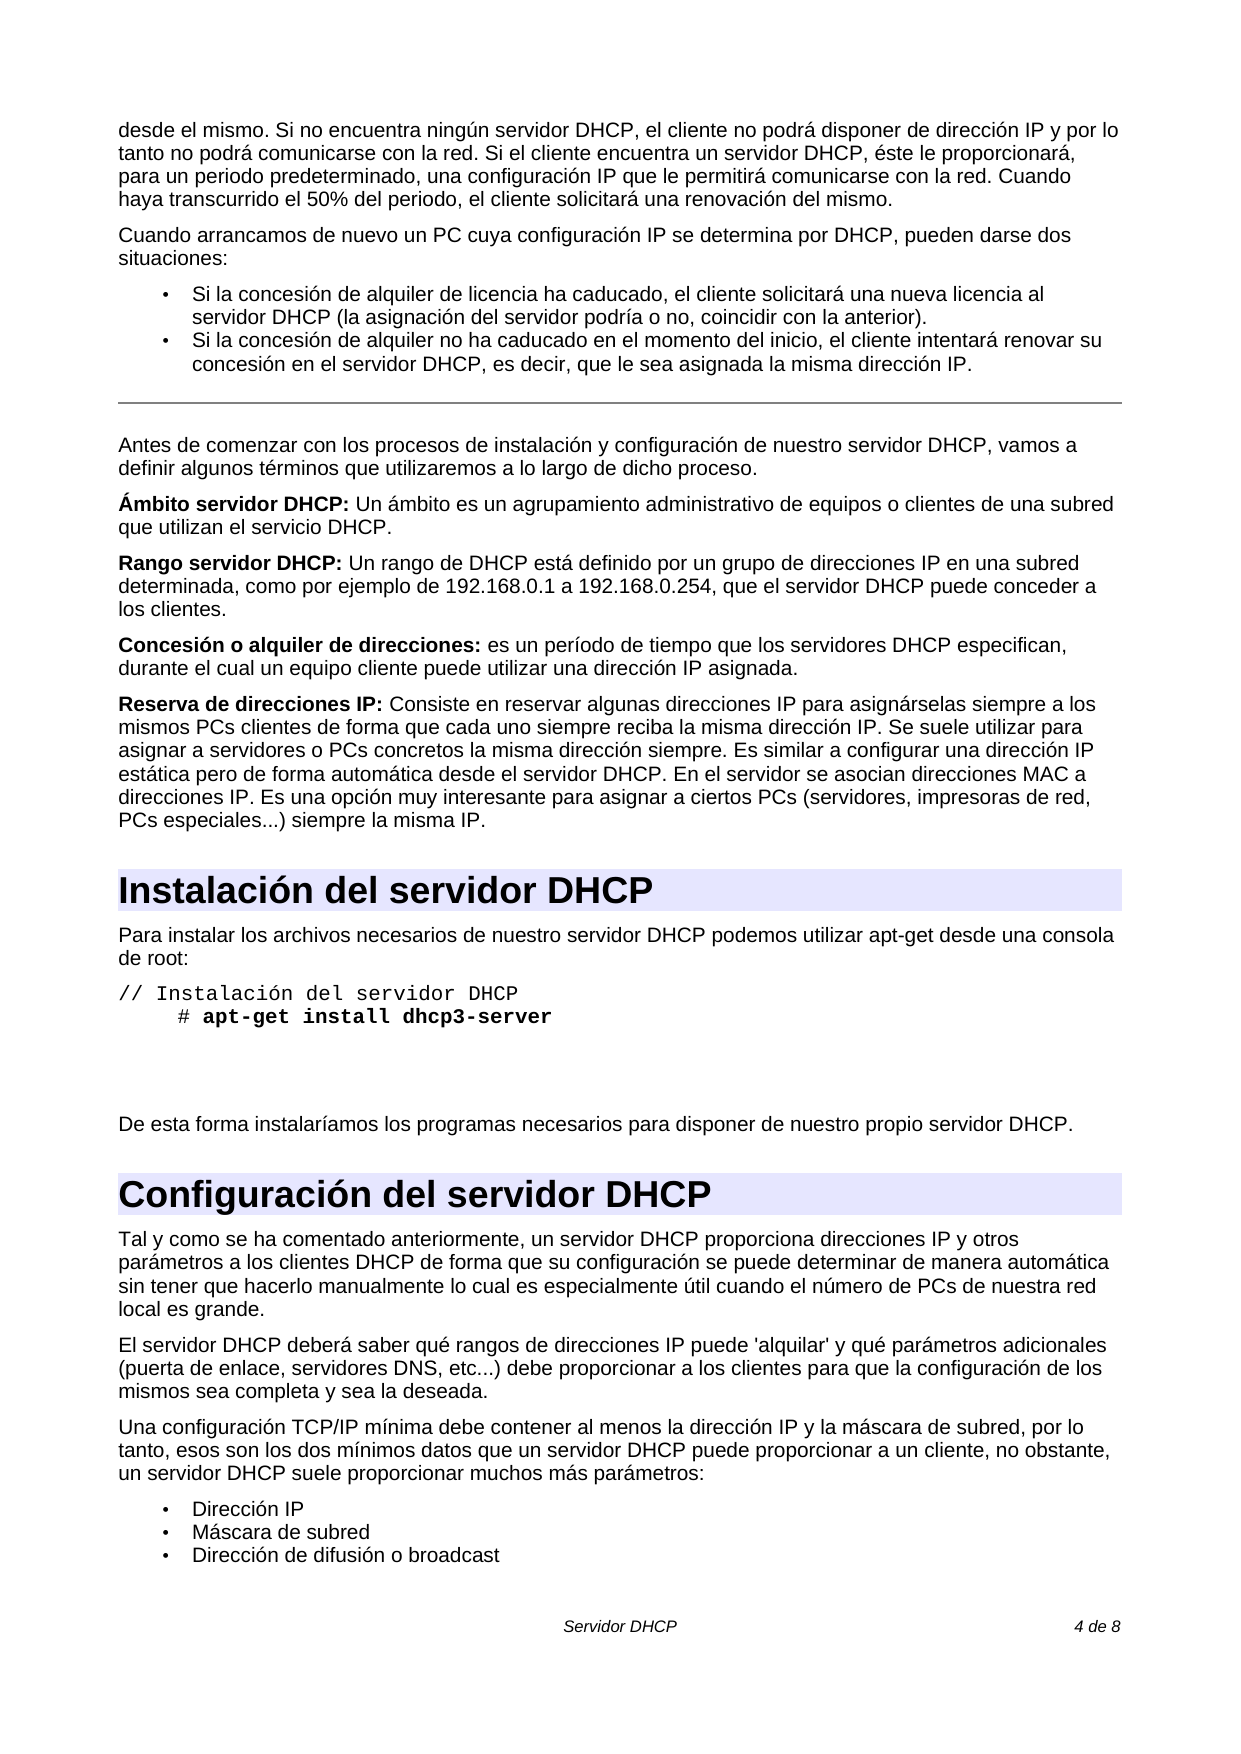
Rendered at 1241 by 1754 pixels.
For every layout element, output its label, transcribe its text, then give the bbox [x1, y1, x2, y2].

list Si la concesión de alquiler no ha caducado en el momento del inicio, el cliente intentará renovar su concesión en el servidor DHCP, es decir, que le sea asignada la misma dirección IP. [162, 329, 1122, 375]
text desde el mismo. Si no encuentra ningún servidor DHCP, el cliente no podrá disponer de dirección IP y por lo tanto no podrá comunicarse con la red. Si el cliente encuentra un servidor DHCP, éste le proporcionará, para un periodo predeterminado, una configuración IP que le permitirá comunicarse con la red. Cuando haya transcurrido el 50% del periodo, el cliente solicitará una renovación del mismo. [118, 118, 1122, 211]
text Ámbito servidor DHCP: Un ámbito es un agrupamiento administrativo de equipos o clientes de una subred que utilizan el servicio DHCP. [118, 492, 1122, 539]
text # apt-get install dhcp3-server [177, 1006, 1063, 1030]
text // Instalación del servidor DHCP [118, 983, 1122, 1006]
list Dirección IP [162, 1497, 1122, 1521]
list Si la concesión de alquiler de licencia ha caducado, el cliente solicitará una nueva licencia al servidor DHCP (la asignación del servidor podría o no, coincidir con la anterior). [162, 282, 1122, 329]
text El servidor DHCP deberá saber qué rangos de direcciones IP puede 'alquilar' y qué parámetros adicionales (puerta de enlace, servidores DNS, etc...) debe proporcionar a los clientes para que la configuración de los mismos sea completa y sea la deseada. [118, 1333, 1122, 1403]
text De esta forma instalaríamos los programas necesarios para disponer de nuestro propio servidor DHCP. [118, 1113, 1122, 1136]
text Tal y como se ha comentado anteriormente, un servidor DHCP proporciona direcciones IP y otros parámetros a los clientes DHCP de forma que su configuración se puede determinar de manera automática sin tener que hacerlo manualmente lo cual es especialmente útil cuando el número de PCs de nuestra red local es grande. [118, 1228, 1122, 1321]
subtitle Configuración del servidor DHCP [118, 1173, 1122, 1215]
text Concesión o alquiler de direcciones: es un período de tiempo que los servidores DHCP especifican, durante el cual un equipo cliente puede utilizar una dirección IP asignada. [118, 633, 1122, 680]
subtitle Instalación del servidor DHCP [118, 869, 1122, 911]
text Reserva de direcciones IP: Consiste en reservar algunas direcciones IP para asignárselas siempre a los mismos PCs clientes de forma que cada uno siempre reciba la misma dirección IP. Se suele utilizar para asignar a servidores o PCs concretos la misma dirección siempre. Es similar a configurar una dirección IP estática pero de forma automática desde el servidor DHCP. En el servidor se asocian direcciones MAC a direcciones IP. Es una opción muy interesante para asignar a ciertos PCs (servidores, impresoras de red, PCs especiales...) siempre la misma IP. [118, 692, 1122, 832]
list Dirección de difusión o broadcast [162, 1544, 1122, 1567]
text Rango servidor DHCP: Un rango de DHCP está definido por un grupo de direcciones IP en una subred determinada, como por ejemplo de 192.168.0.1 a 192.168.0.254, que el servidor DHCP puede conceder a los clientes. [118, 551, 1122, 621]
list Máscara de subred [162, 1521, 1122, 1544]
text Para instalar los archivos necesarios de nuestro servidor DHCP podemos utilizar apt-get desde una consola de root: [118, 924, 1122, 970]
text Cuando arrancamos de nuevo un PC cuya configuración IP se determina por DHCP, pueden darse dos situaciones: [118, 223, 1122, 270]
text Una configuración TCP/IP mínima debe contener al menos la dirección IP y la máscara de subred, por lo tanto, esos son los dos mínimos datos que un servidor DHCP puede proporcionar a un cliente, no obstante, un servidor DHCP suele proporcionar muchos más parámetros: [118, 1415, 1122, 1485]
text Antes de comenzar con los procesos de instalación y configuración de nuestro servidor DHCP, vamos a definir algunos términos que utilizaremos a lo largo de dicho proceso. [118, 433, 1122, 480]
